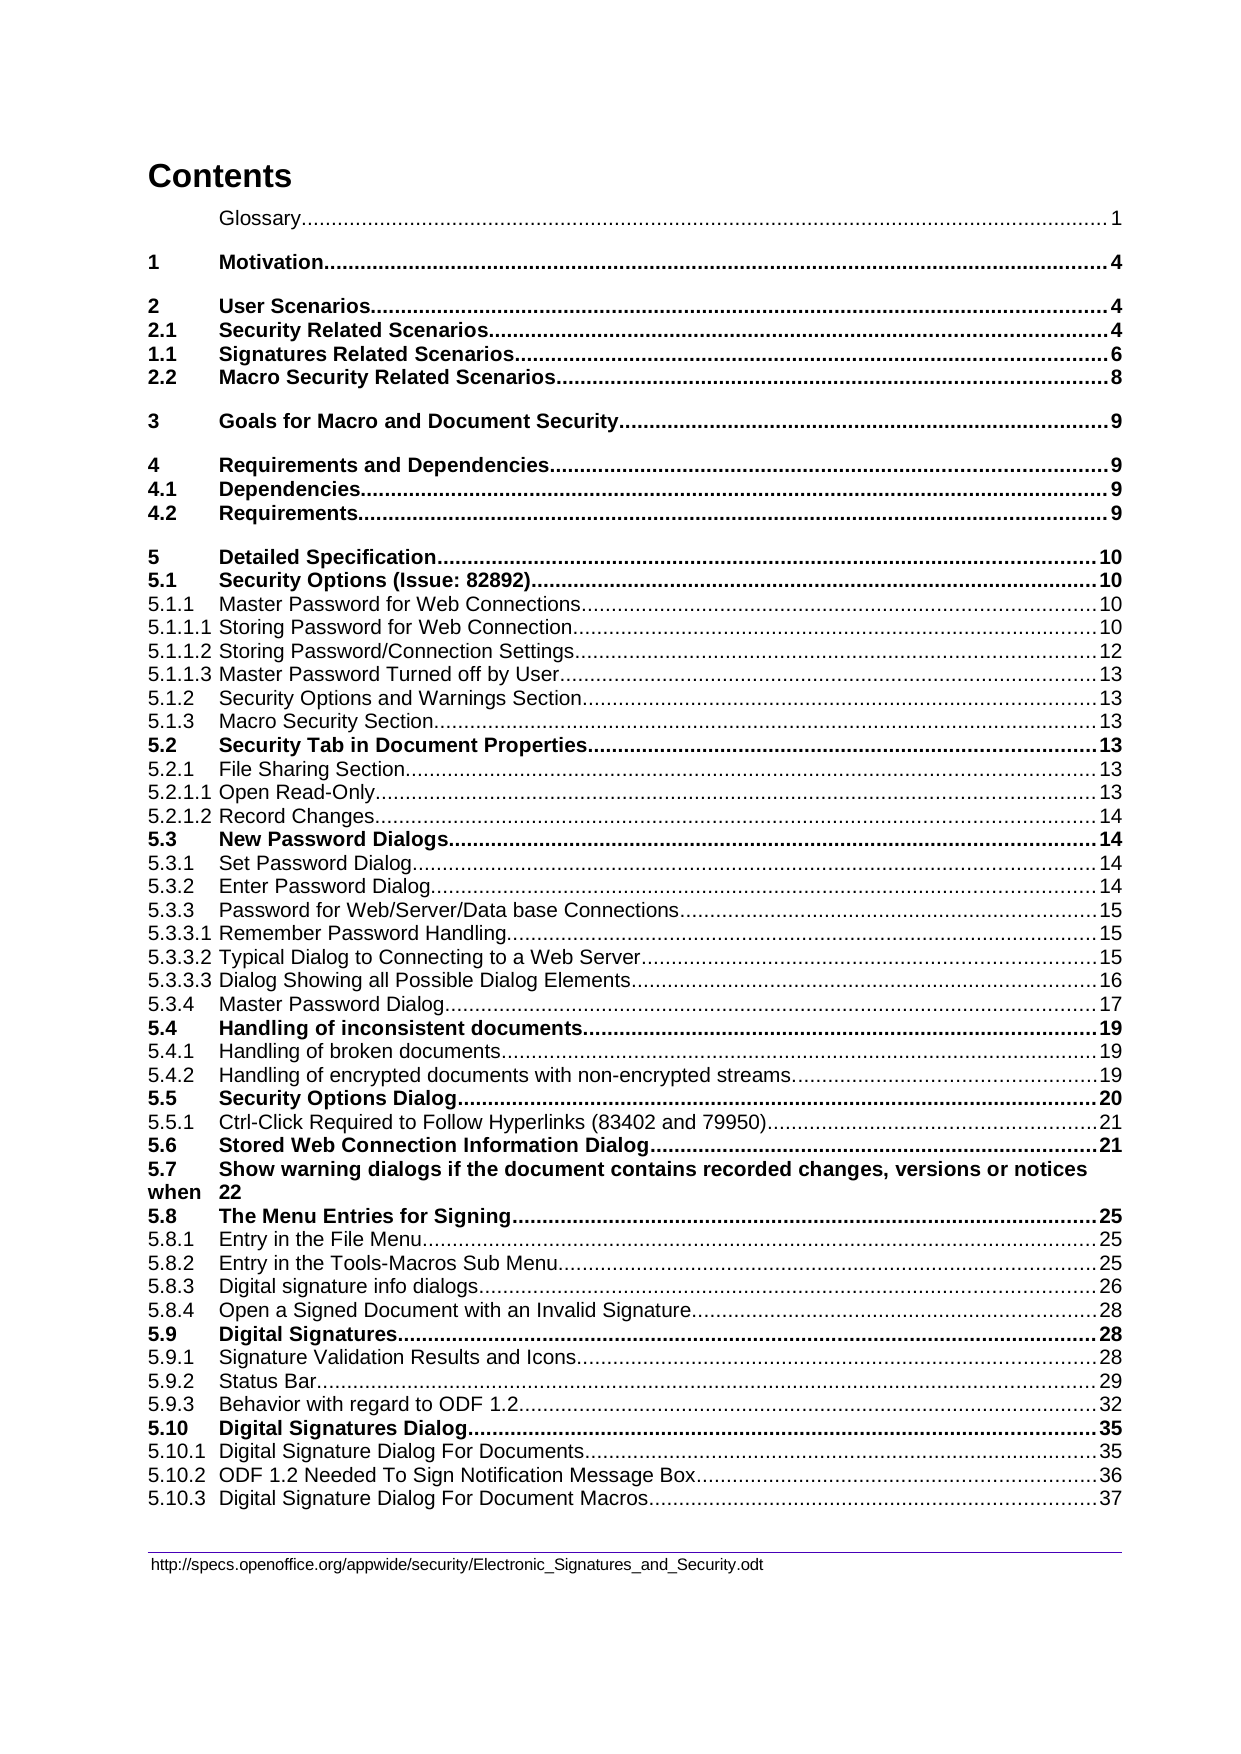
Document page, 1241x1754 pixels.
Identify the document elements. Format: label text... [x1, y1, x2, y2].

text 1.1 Signatures Related Scenarios 6 [148, 342, 1122, 366]
text 5.8 The Menu Entries for Signing 25 [148, 1204, 1122, 1228]
text 5.8.1 Entry in the File Menu 25 [148, 1228, 1122, 1251]
text 5.3.3.1 Remember Password Handling 15 [148, 922, 1122, 945]
text 2.2 Macro Security Related Scenarios 8 [148, 366, 1122, 389]
text 5.10.1 Digital Signature Dialog For Documents 35 [148, 1440, 1122, 1463]
text 3 Goals for Macro and Document Security 9 [148, 410, 1122, 433]
text 4.1 Dependencies 9 [148, 477, 1122, 501]
text 5.4.1 Handling of broken documents. 19 [148, 1039, 1122, 1063]
text 5.9.2 Status Bar 29 [148, 1369, 1122, 1393]
text 5.8.3 Digital signature info dialogs 26 [148, 1275, 1122, 1298]
text 5.3.2 Enter Password Dialog 14 [148, 875, 1122, 898]
text 5 Detailed Specification 10 [148, 545, 1122, 569]
text 5.3 New Password Dialogs 14 [148, 828, 1122, 851]
text 5.2 Security Tab in Document Properties 13 [148, 733, 1122, 757]
text 5.5 Security Options Dialog 20 [148, 1087, 1122, 1110]
text 5.1.2 Security Options and Warnings Section 13 [148, 686, 1122, 710]
text 5.9.1 Signature Validation Results and Icons 28 [148, 1346, 1122, 1369]
text 2 User Scenarios 4 [148, 295, 1122, 318]
text 5.3.3.2 Typical Dialog to Connecting to a Web Server 15 [148, 945, 1122, 969]
text 1 Motivation 4 [148, 251, 1122, 274]
text 5.4.2 Handling of encrypted documents with non-encrypted streams. 19 [148, 1063, 1122, 1087]
text 5.10 Digital Signatures Dialog 35 [148, 1416, 1122, 1440]
text 5.2.1 File Sharing Section 13 [148, 757, 1122, 781]
text 5.1 Security Options (Issue: 82892) 10 [148, 569, 1122, 592]
text 4 Requirements and Dependencies 9 [148, 454, 1122, 477]
text 5.2.1.1 Open Read-Only 13 [148, 781, 1122, 804]
text 5.8.4 Open a Signed Document with an Invalid Signature 28 [148, 1298, 1122, 1322]
text 5.2.1.2 Record Changes 14 [148, 804, 1122, 828]
text 5.10.3 Digital Signature Dialog For Document Macros 37 [148, 1487, 1122, 1510]
text 5.9.3 Behavior with regard to ODF 1.2 32 [148, 1393, 1122, 1416]
text 5.10.2 ODF 1.2 Needed To Sign Notification Message Box 36 [148, 1463, 1122, 1487]
text 5.7 Show warning dialogs if the document contains recorded changes, versions or notices when 22 [148, 1157, 1122, 1204]
text 5.1.1 Master Password for Web Connections 10 [148, 592, 1122, 616]
text 5.1.1.1 Storing Password for Web Connection 10 [148, 616, 1122, 639]
text 5.5.1 Ctrl-Click Required to Follow Hyperlinks (83402 and 79950) 21 [148, 1110, 1122, 1134]
text 5.3.4 Master Password Dialog 17 [148, 992, 1122, 1016]
text 5.8.2 Entry in the Tools-Macros Sub Menu 25 [148, 1251, 1122, 1275]
text 5.3.3.3 Dialog Showing all Possible Dialog Elements 16 [148, 969, 1122, 992]
text 5.3.1 Set Password Dialog 14 [148, 851, 1122, 875]
text Glossary 1 [148, 207, 1122, 230]
text 5.9 Digital Signatures 28 [148, 1322, 1122, 1346]
text 5.1.1.3 Master Password Turned off by User 13 [148, 663, 1122, 686]
text 5.4 Handling of inconsistent documents. 19 [148, 1016, 1122, 1039]
text 5.1.3 Macro Security Section 13 [148, 710, 1122, 733]
text 5.1.1.2 Storing Password/Connection Settings 12 [148, 639, 1122, 663]
subtitle Contents [148, 157, 1122, 194]
text 5.6 Stored Web Connection Information Dialog 21 [148, 1134, 1122, 1157]
text 2.1 Security Related Scenarios 4 [148, 318, 1122, 342]
text 4.2 Requirements 9 [148, 501, 1122, 524]
text 5.3.3 Password for Web/Server/Data base Connections 15 [148, 898, 1122, 922]
